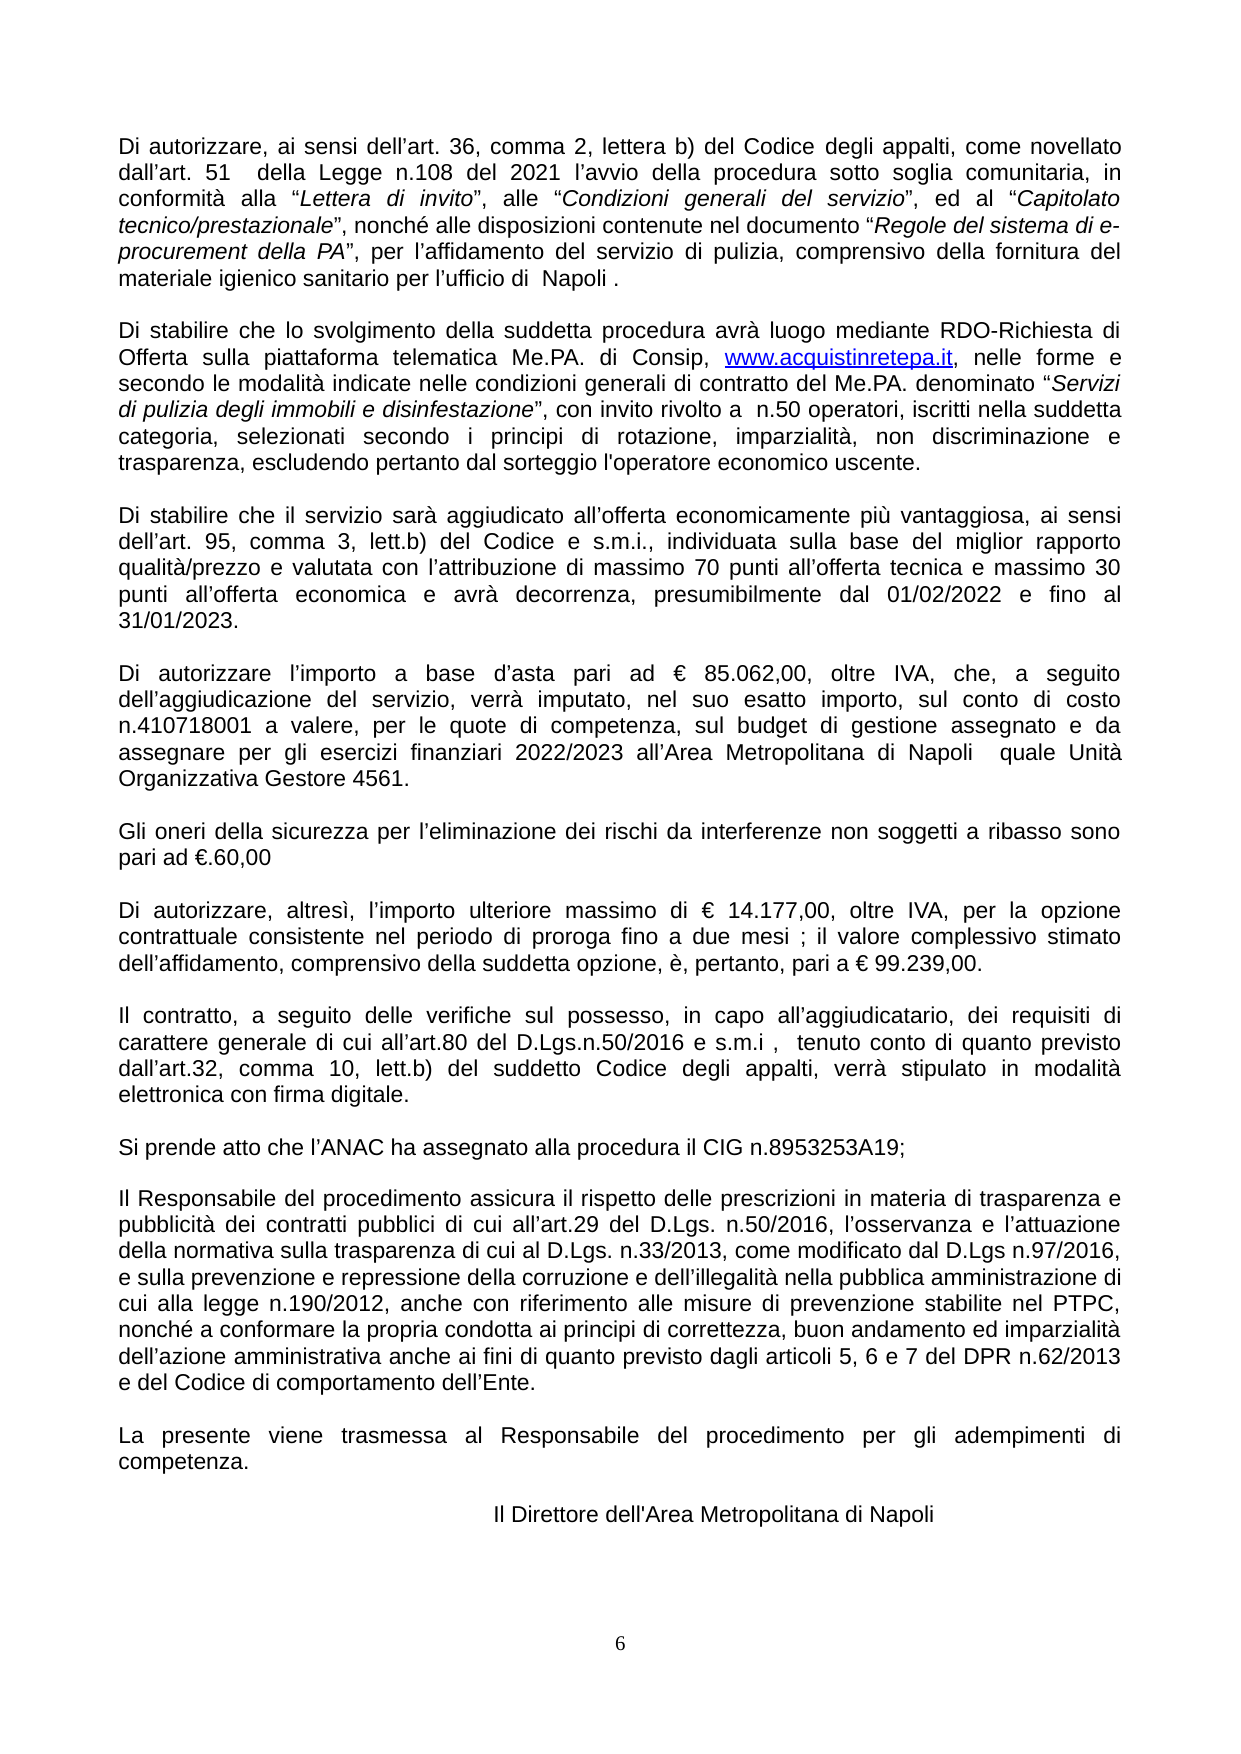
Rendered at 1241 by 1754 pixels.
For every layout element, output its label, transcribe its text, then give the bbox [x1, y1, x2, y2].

text Il Direttore dell'Area Metropolitana di Napoli [118, 1501, 1122, 1527]
text Di stabilire che lo svolgimento della suddetta procedura avrà luogo mediante RDO-Richiesta di Offerta sulla piattaforma telematica Me.PA. di Consip, www.acquistinretepa.it, nelle forme e secondo le modalità indicate nelle condizioni generali di contratto del Me.PA. denominato “Servizi di pulizia degli immobili e disinfestazione”, con invito rivolto a n.50 operatori, iscritti nella suddetta categoria, selezionati secondo i principi di rotazione, imparzialità, non discriminazione e trasparenza, escludendo pertanto dal sorteggio l'operatore economico uscente. [118, 317, 1122, 475]
text Il contratto, a seguito delle verifiche sul possesso, in capo all’aggiudicatario, dei requisiti di carattere generale di cui all’art.80 del D.Lgs.n.50/2016 e s.m.i , tenuto conto di quanto previsto dall’art.32, comma 10, lett.b) del suddetto Codice degli appalti, verrà stipulato in modalità elettronica con firma digitale. [118, 1002, 1122, 1108]
text Il Responsabile del procedimento assicura il rispetto delle prescrizioni in materia di trasparenza e pubblicità dei contratti pubblici di cui all’art.29 del D.Lgs. n.50/2016, l’osservanza e l’attuazione della normativa sulla trasparenza di cui al D.Lgs. n.33/2013, come modificato dal D.Lgs n.97/2016, e sulla prevenzione e repressione della corruzione e dell’illegalità nella pubblica amministrazione di cui alla legge n.190/2012, anche con riferimento alle misure di prevenzione stabilite nel PTPC, nonché a conformare la propria condotta ai principi di correttezza, buon andamento ed imparzialità dell’azione amministrativa anche ai fini di quanto previsto dagli articoli 5, 6 e 7 del DPR n.62/2013 e del Codice di comportamento dell’Ente. [118, 1184, 1122, 1395]
text La presente viene trasmessa al Responsabile del procedimento per gli adempimenti di competenza. [118, 1422, 1122, 1474]
text Di autorizzare, ai sensi dell’art. 36, comma 2, lettera b) del Codice degli appalti, come novellato dall’art. 51 della Legge n.108 del 2021 l’avvio della procedura sotto soglia comunitaria, in conformità alla “Lettera di invito”, alle “Condizioni generali del servizio”, ed al “Capitolato tecnico/prestazionale”, nonché alle disposizioni contenute nel documento “Regole del sistema di e-procurement della PA”, per l’affidamento del servizio di pulizia, comprensivo della fornitura del materiale igienico sanitario per l’ufficio di Napoli . [118, 133, 1122, 291]
text Di autorizzare, altresì, l’importo ulteriore massimo di € 14.177,00, oltre IVA, per la opzione contrattuale consistente nel periodo di proroga fino a due mesi ; il valore complessivo stimato dell’affidamento, comprensivo della suddetta opzione, è, pertanto, pari a € 99.239,00. [118, 897, 1122, 976]
text Gli oneri della sicurezza per l’eliminazione dei rischi da interferenze non soggetti a ribasso sono pari ad €.60,00 [118, 818, 1122, 871]
text Di stabilire che il servizio sarà aggiudicato all’offerta economicamente più vantaggiosa, ai sensi dell’art. 95, comma 3, lett.b) del Codice e s.m.i., individuata sulla base del miglior rapporto qualità/prezzo e valutata con l’attribuzione di massimo 70 punti all’offerta tecnica e massimo 30 punti all’offerta economica e avrà decorrenza, presumibilmente dal 01/02/2022 e fino al 31/01/2023. [118, 502, 1122, 633]
text Di autorizzare l’importo a base d’asta pari ad € 85.062,00, oltre IVA, che, a seguito dell’aggiudicazione del servizio, verrà imputato, nel suo esatto importo, sul conto di costo n.410718001 a valere, per le quote di competenza, sul budget di gestione assegnato e da assegnare per gli esercizi finanziari 2022/2023 all’Area Metropolitana di Napoli quale Unità Organizzativa Gestore 4561. [118, 660, 1122, 792]
text Si prende atto che l’ANAC ha assegnato alla procedura il CIG n.8953253A19; [118, 1134, 1122, 1161]
